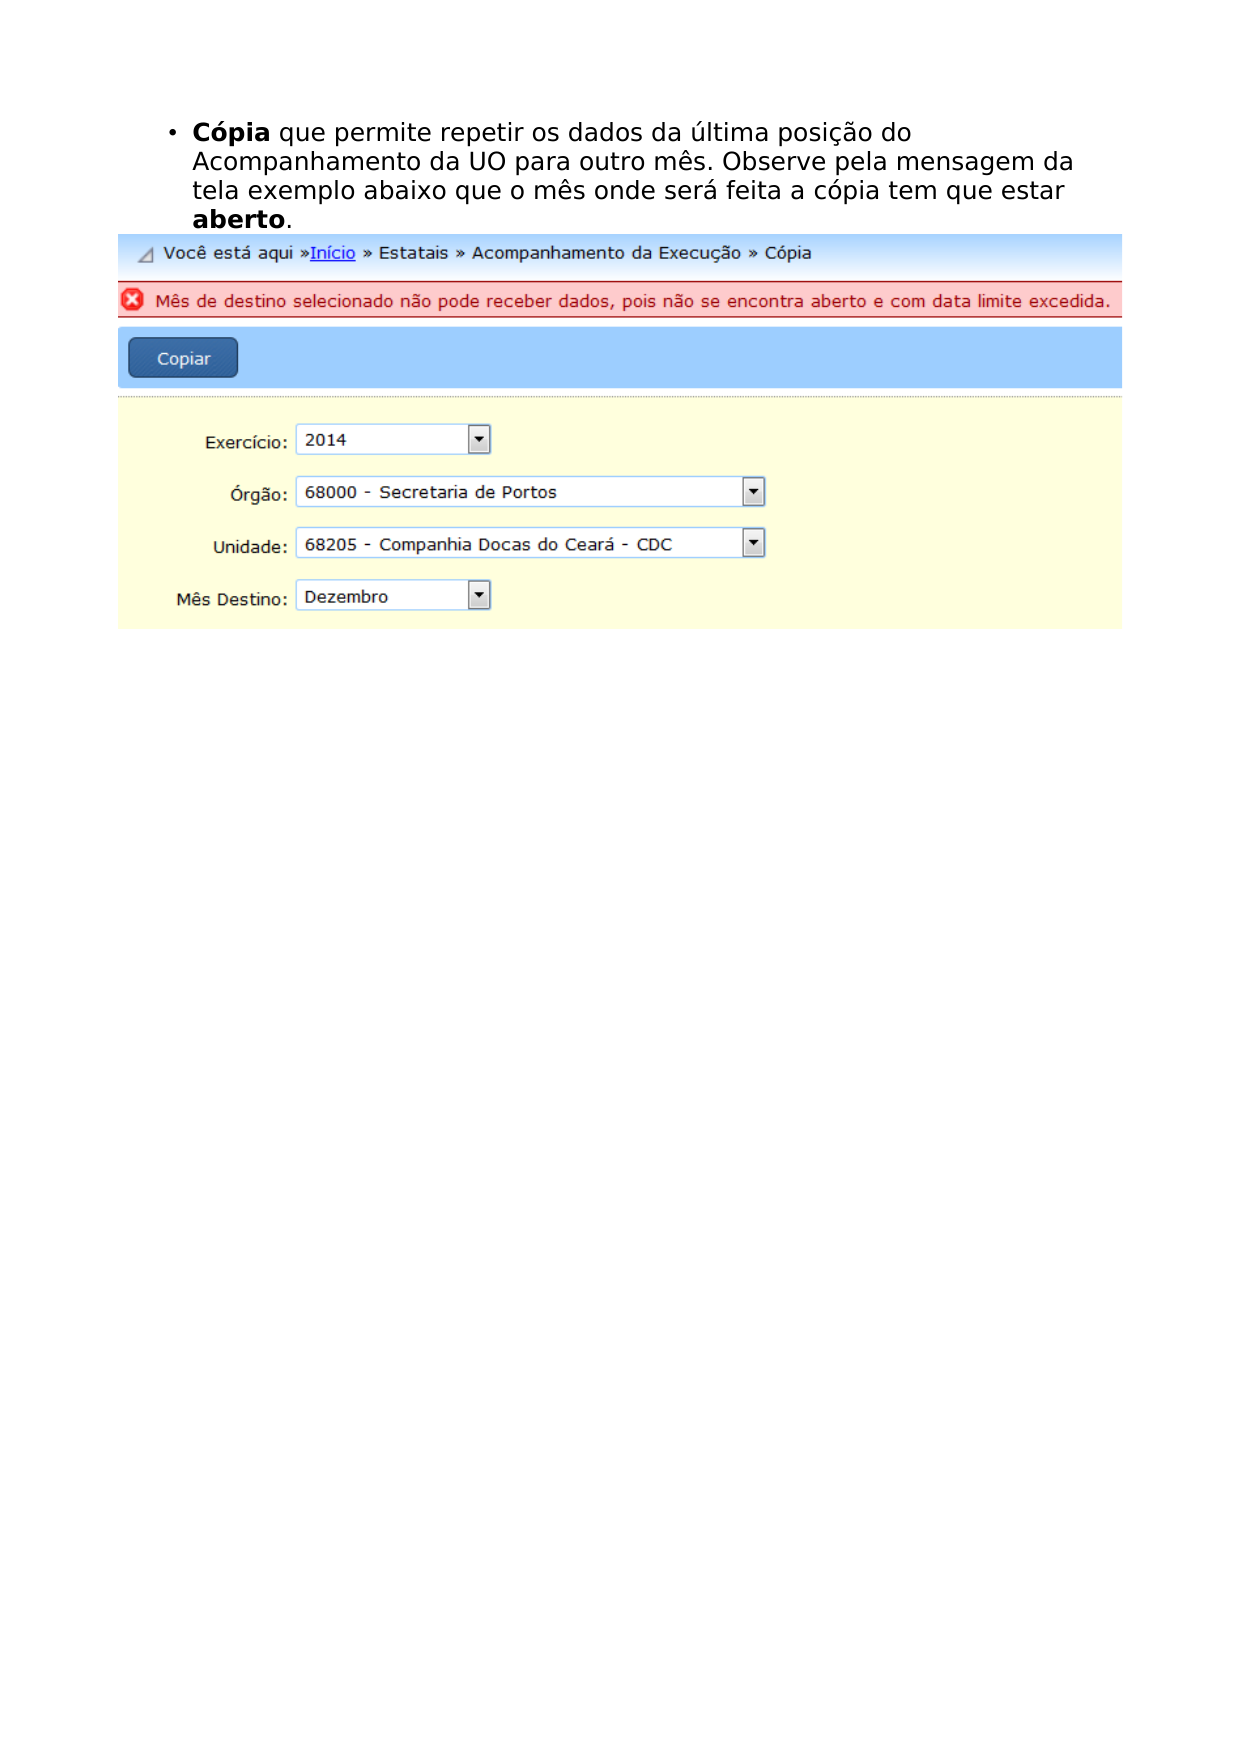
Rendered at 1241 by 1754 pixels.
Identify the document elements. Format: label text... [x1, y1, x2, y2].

list Cópia que permite repetir os dados da última posição do Acompanhamento da UO para outro mês. Observe pela mensagem da tela exemplo abaixo que o mês onde será feita a cópia tem que estar aberto. [177, 118, 1122, 234]
picture [118, 234, 1123, 629]
